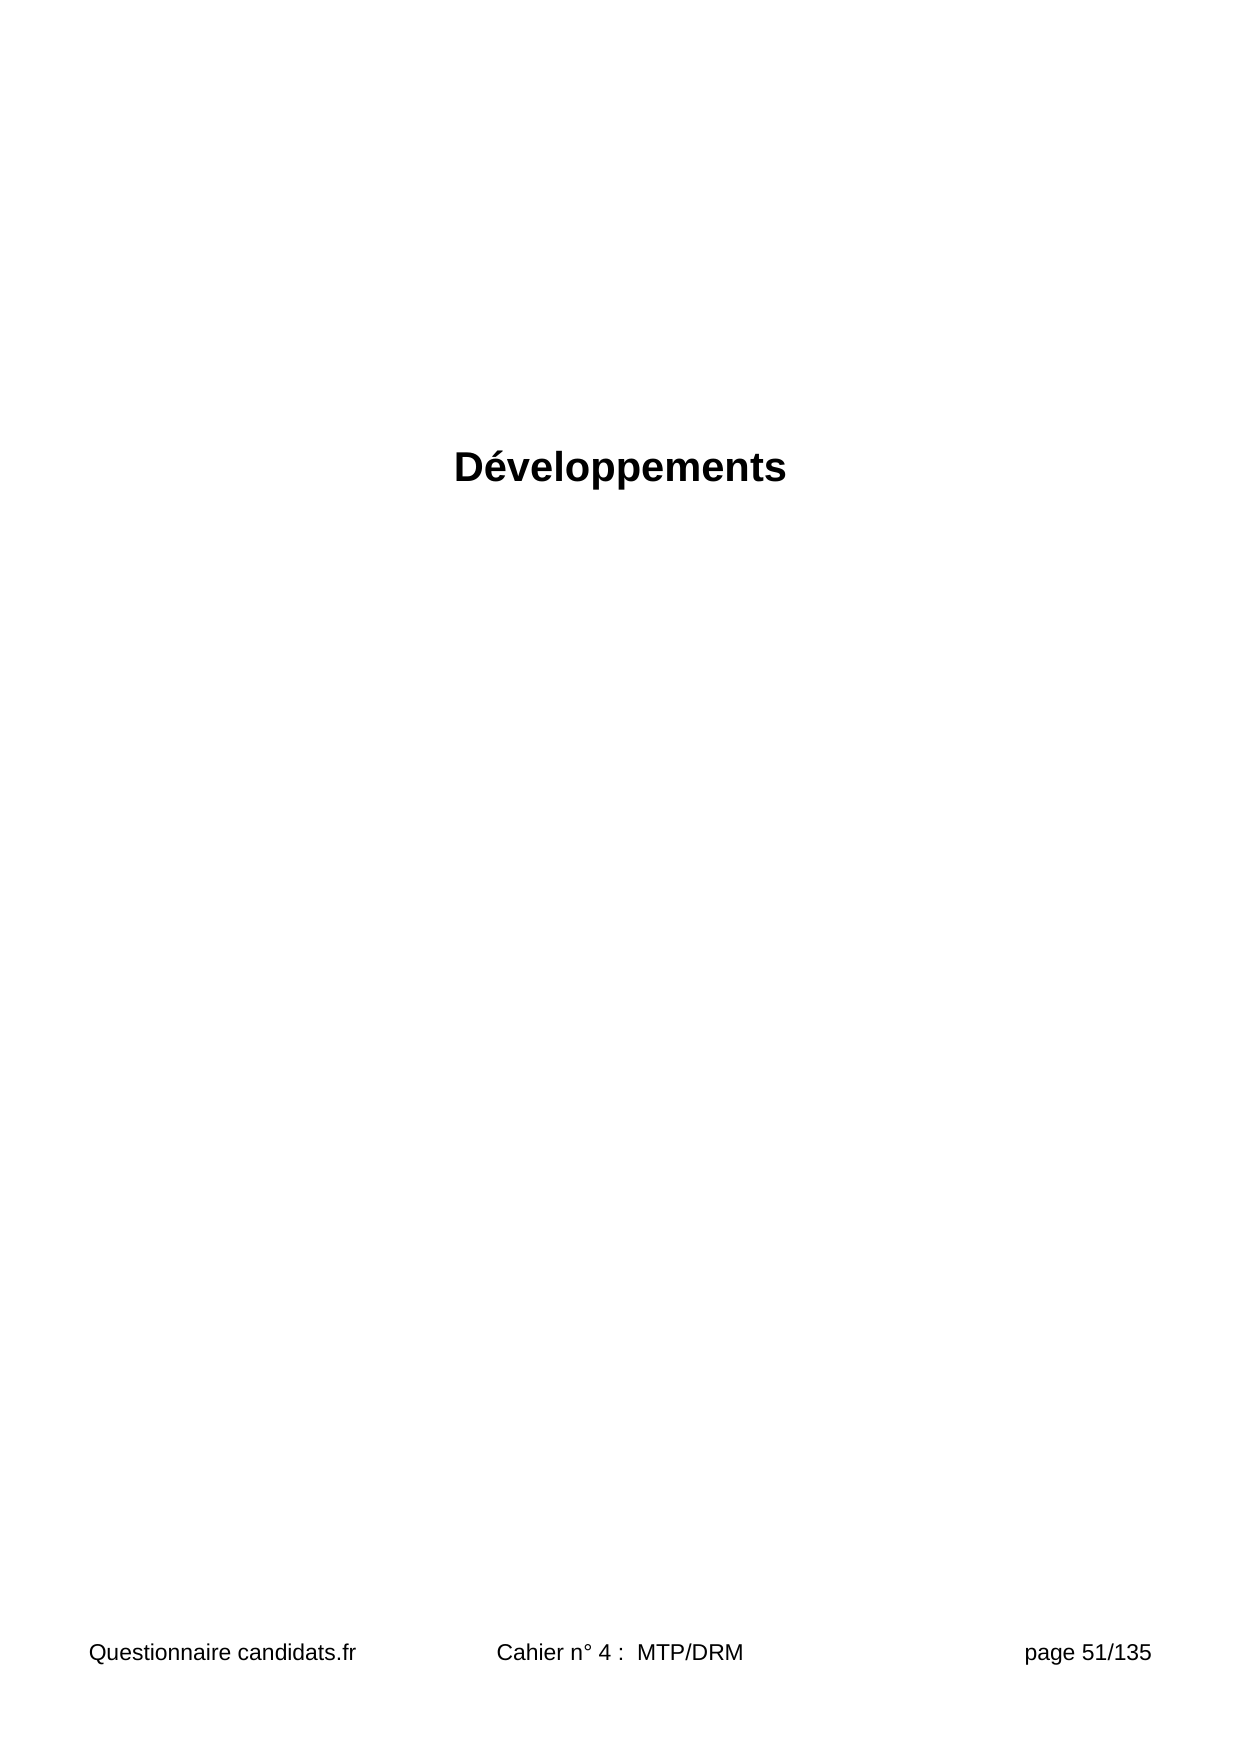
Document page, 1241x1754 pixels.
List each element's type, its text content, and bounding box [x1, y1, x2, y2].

subtitle Développements [88, 444, 1152, 490]
